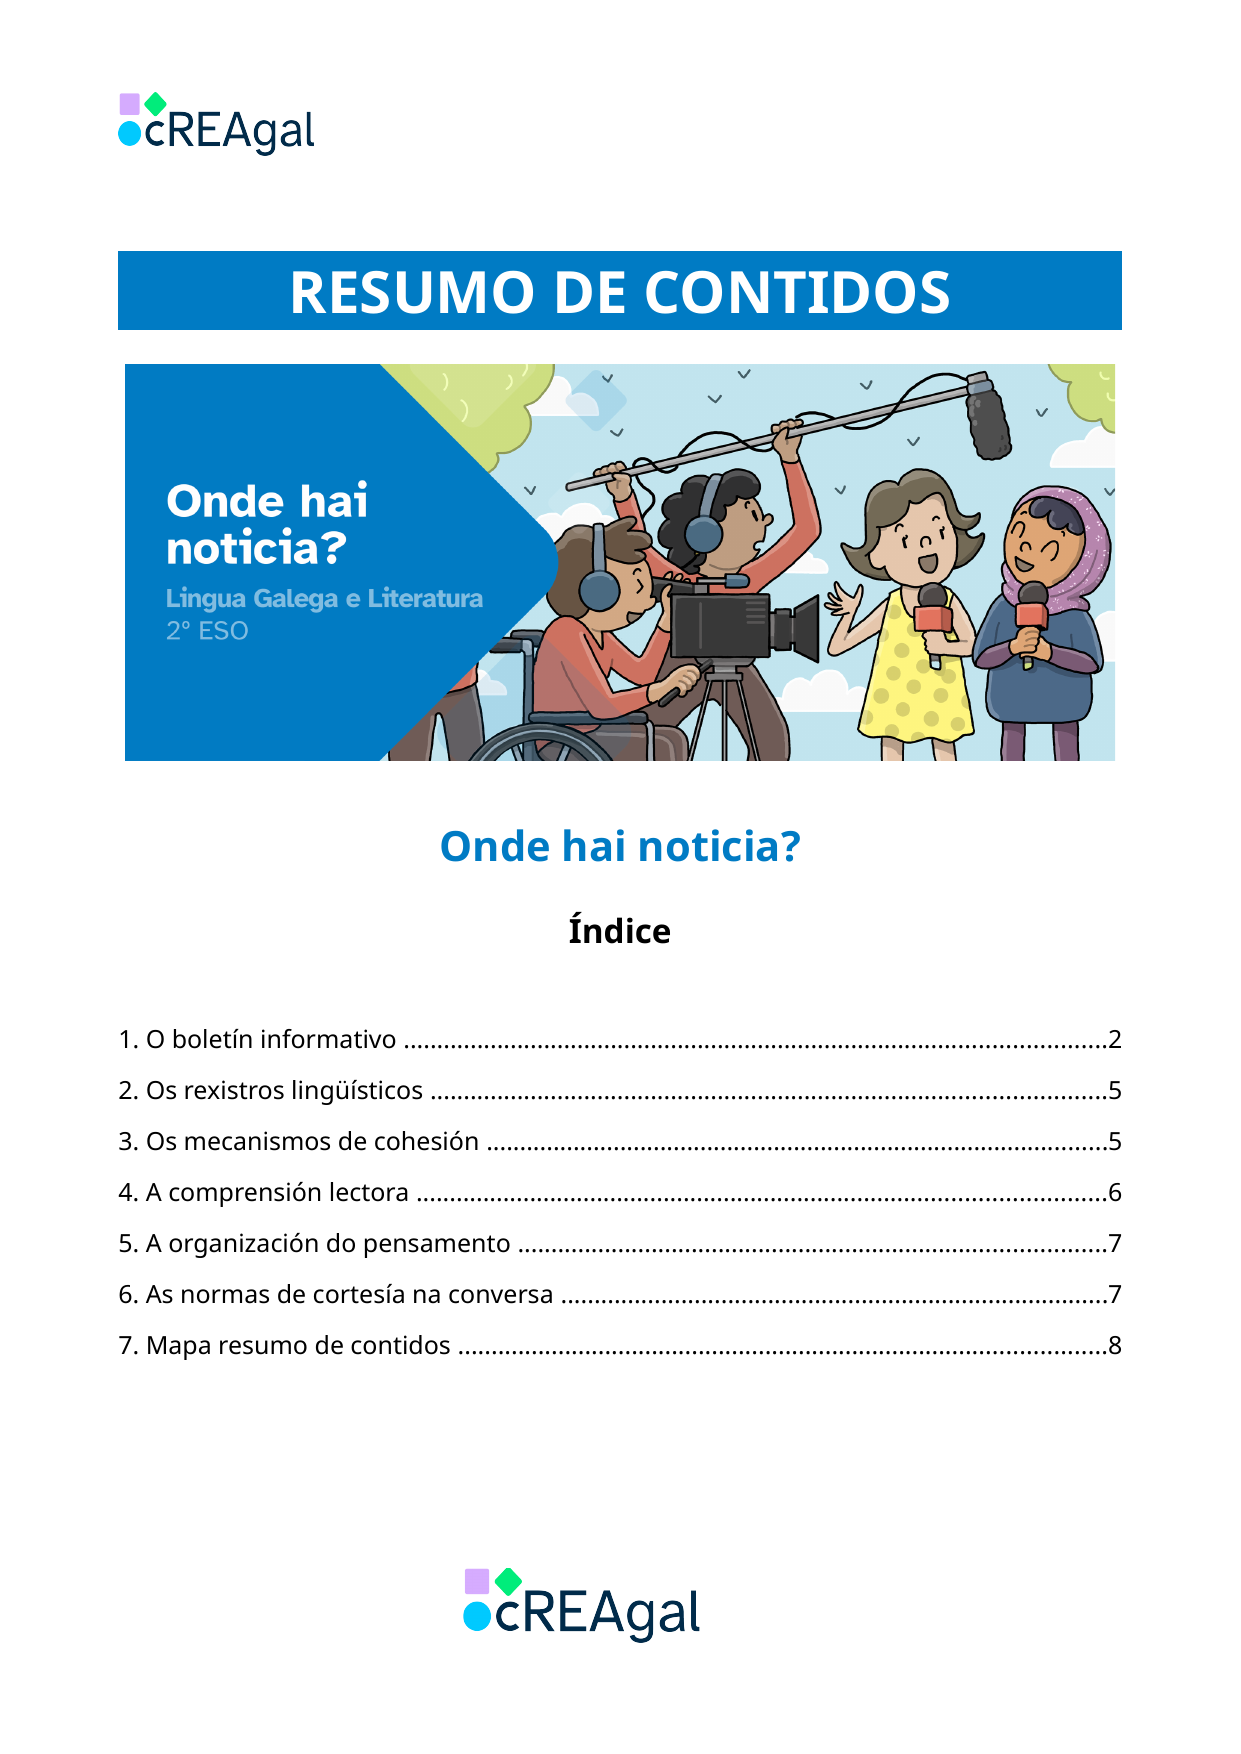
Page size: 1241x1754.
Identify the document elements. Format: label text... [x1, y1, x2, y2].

picture [125, 364, 1116, 761]
text 2. Os rexistros lingüísticos 5 [118, 1072, 1122, 1106]
picture [118, 92, 314, 156]
text 4. A comprensión lectora 6 [118, 1174, 1122, 1208]
picture [463, 1568, 700, 1643]
text 5. A organización do pensamento 7 [118, 1225, 1122, 1259]
text 7. Mapa resumo de contidos 8 [118, 1327, 1122, 1362]
text 3. Os mecanismos de cohesión 5 [118, 1123, 1122, 1157]
text 6. As normas de cortesía na conversa 7 [118, 1276, 1122, 1311]
text 1. O boletín informativo 2 [118, 1021, 1122, 1055]
subtitle RESUMO DE CONTIDOS [118, 251, 1122, 330]
subtitle Índice [118, 908, 1122, 953]
subtitle Onde hai noticia? [118, 817, 1122, 874]
